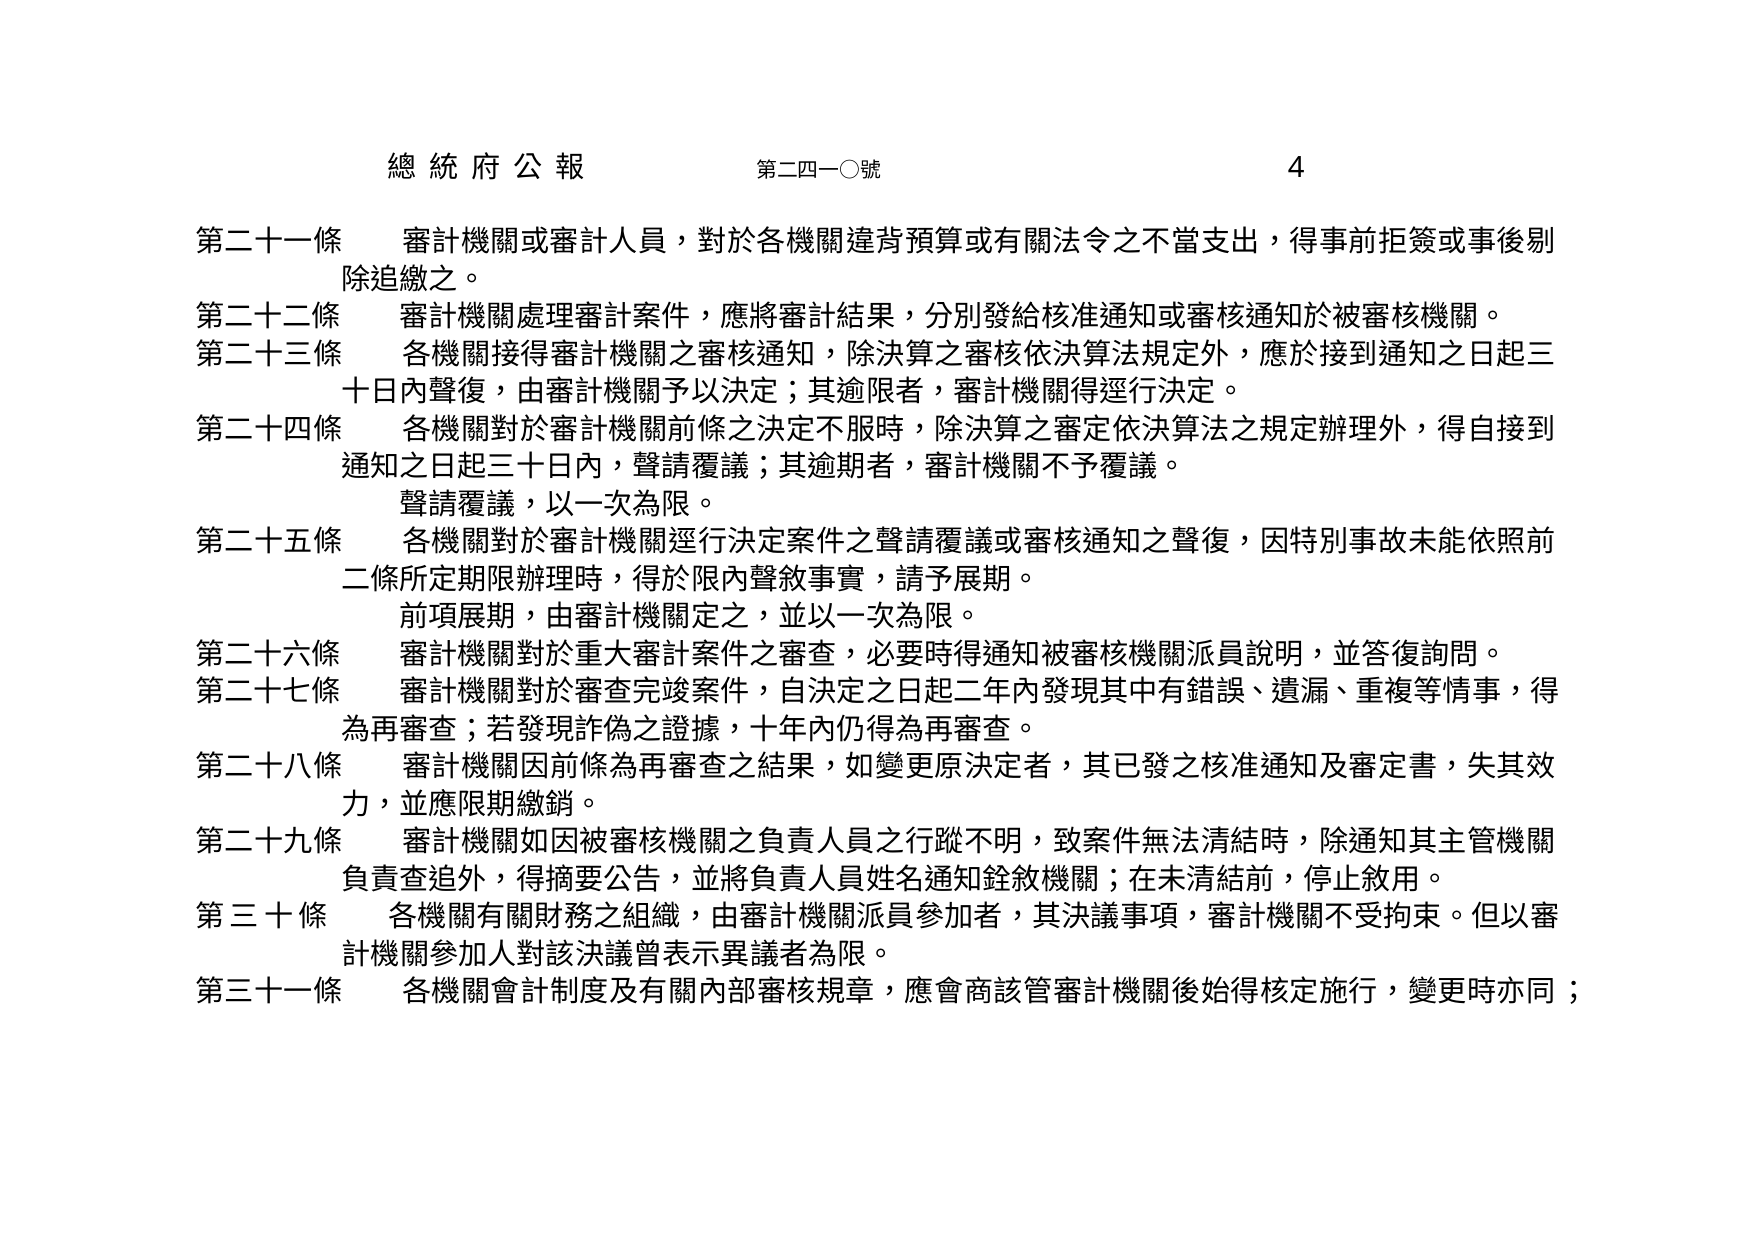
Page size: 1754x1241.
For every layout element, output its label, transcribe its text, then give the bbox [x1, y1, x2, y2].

text 第二十三條 各機關接得審計機關之審核通知，除決算之審核依決算法規定外，應於接到通知之日起三十日內聲復，由審計機關予以決定；其逾限者，審計機關得逕行決定。 [195, 334, 1559, 409]
text 前項展期，由審計機關定之，並以一次為限。 [341, 597, 1559, 634]
text 第二十四條 各機關對於審計機關前條之決定不服時，除決算之審定依決算法之規定辦理外，得自接到通知之日起三十日內，聲請覆議；其逾期者，審計機關不予覆議。 [195, 409, 1559, 484]
text 第三十條 各機關有關財務之組織，由審計機關派員參加者，其決議事項，審計機關不受拘束。但以審計機關參加人對該決議曾表示異議者為限。 [195, 897, 1559, 972]
text 第三十一條 各機關會計制度及有關內部審核規章，應會商該管審計機關後始得核定施行，變更時亦同；其有另行訂定業務檢核或績效考核辦法者，應通知審計機關。 [195, 972, 1559, 1009]
text 第二十六條 審計機關對於重大審計案件之審查，必要時得通知被審核機關派員說明，並答復詢問。 [195, 634, 1559, 672]
text 第二十一條 審計機關或審計人員，對於各機關違背預算或有關法令之不當支出，得事前拒簽或事後剔除追繳之。 [195, 222, 1559, 297]
text 第二十五條 各機關對於審計機關逕行決定案件之聲請覆議或審核通知之聲復，因特別事故未能依照前二條所定期限辦理時，得於限內聲敘事實，請予展期。 [195, 522, 1559, 597]
text 第二十九條 審計機關如因被審核機關之負責人員之行蹤不明，致案件無法清結時，除通知其主管機關負責查追外，得摘要公告，並將負責人員姓名通知銓敘機關；在未清結前，停止敘用。 [195, 822, 1559, 897]
text 第二十七條 審計機關對於審查完竣案件，自決定之日起二年內發現其中有錯誤、遺漏、重複等情事，得為再審查；若發現詐偽之證據，十年內仍得為再審查。 [195, 672, 1559, 747]
text 第二十八條 審計機關因前條為再審查之結果，如變更原決定者，其已發之核准通知及審定書，失其效力，並應限期繳銷。 [195, 747, 1559, 822]
text 第二十二條 審計機關處理審計案件，應將審計結果，分別發給核准通知或審核通知於被審核機關。 [195, 297, 1559, 334]
text 聲請覆議，以一次為限。 [341, 484, 1559, 522]
